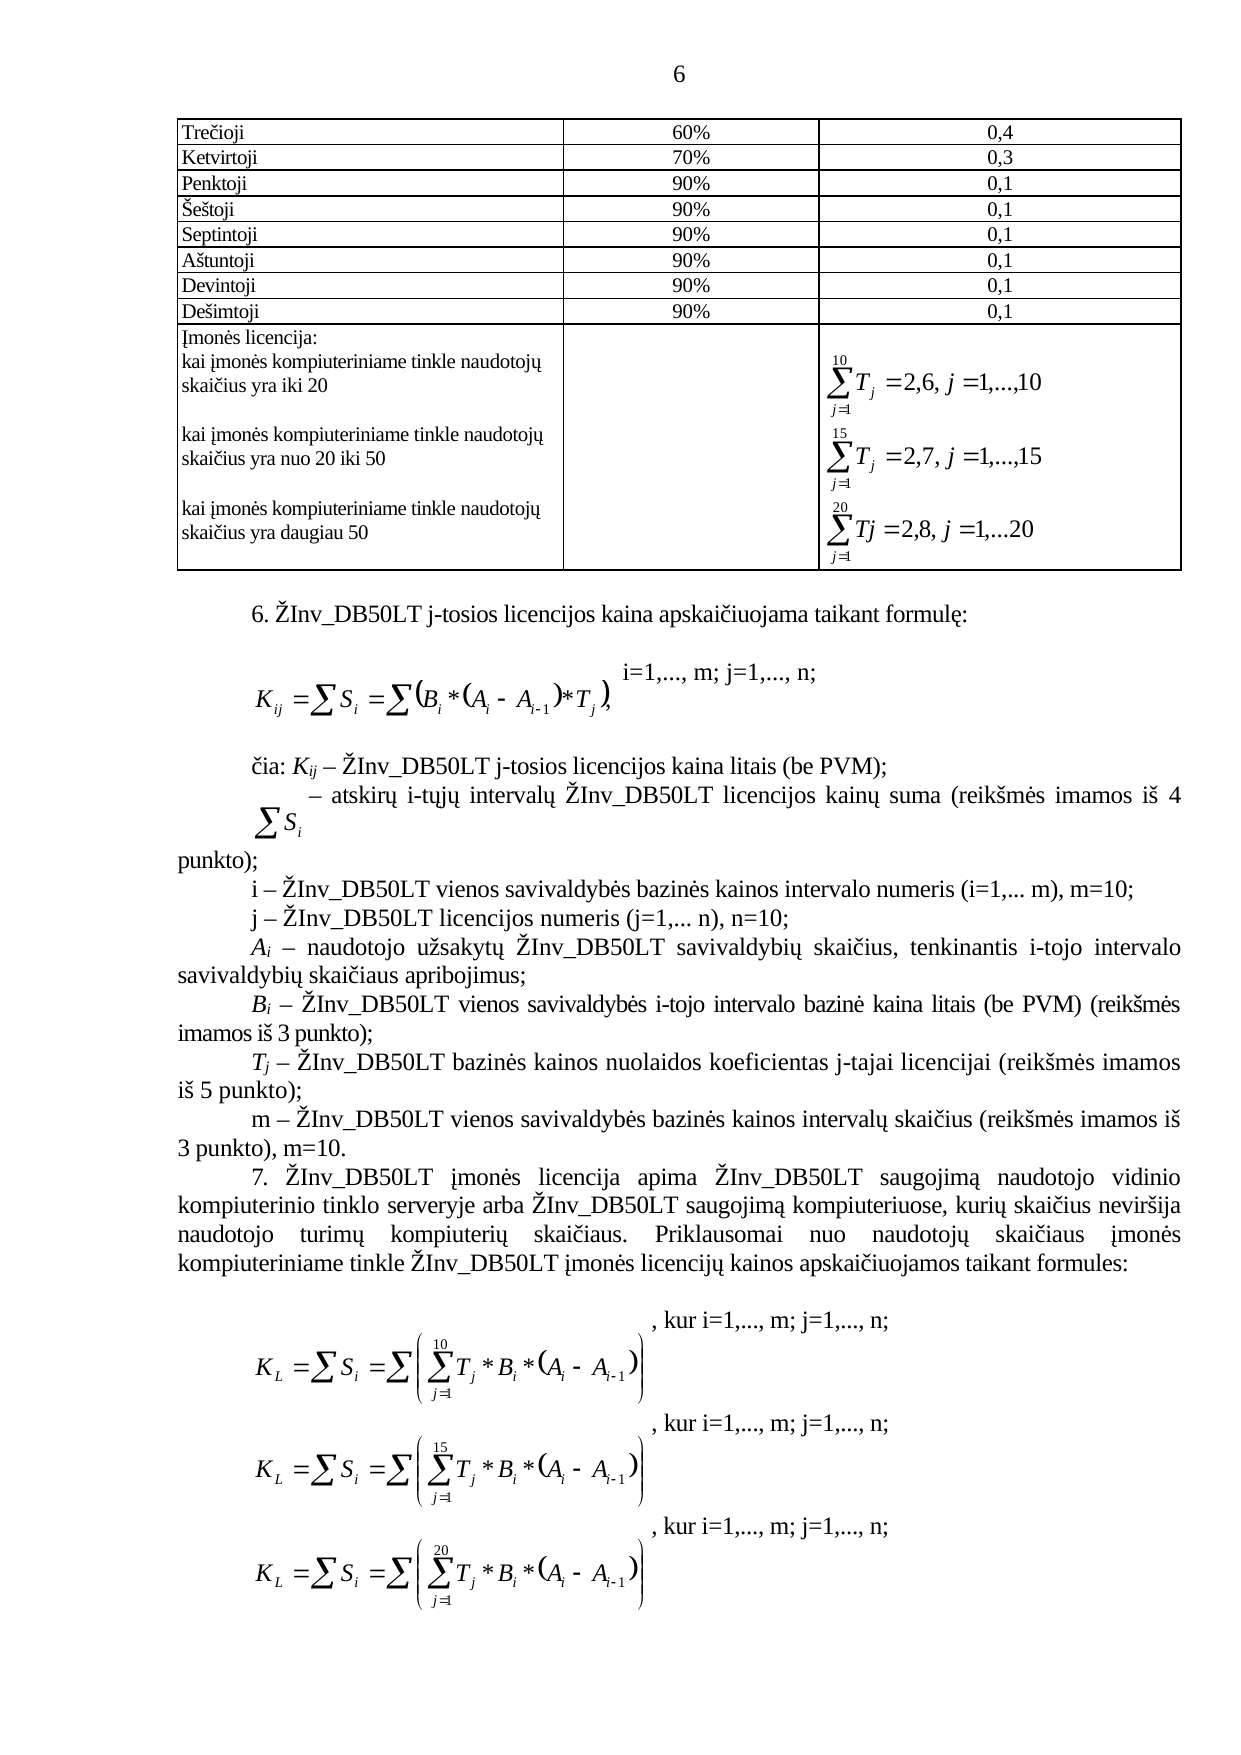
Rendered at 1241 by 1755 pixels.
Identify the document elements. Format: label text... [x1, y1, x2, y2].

table_cell kai įmonės kompiuteriniame tinkle naudotojų skaičius yra daugiau 50 [178, 496, 563, 569]
table_cell kai įmonės kompiuteriniame tinkle naudotojų skaičius yra iki 20 [178, 349, 563, 422]
text čia: Kij – ŽInv_DB50LT j-tosios licencijos kaina litais (be PVM); [177, 751, 1181, 780]
text 6. ŽInv_DB50LT j-tosios licencijos kaina apskaičiuojama taikant formulę: [177, 599, 1181, 628]
text 7. ŽInv_DB50LT įmonės licencija apima ŽInv_DB50LT saugojimą naudotojo vidinio kompiuterinio tinklo serveryje arba ŽInv_DB50LT saugojimą kompiuteriuose, kurių skaičius neviršija naudotojo turimų kompiuterių skaičiaus. Priklausomai nuo naudotojų skaičiaus įmonės kompiuteriniame tinkle ŽInv_DB50LT įmonės licencijų kainos apskaičiuojamos taikant formules: [177, 1162, 1181, 1277]
text Ai – naudotojo užsakytų ŽInv_DB50LT savivaldybių skaičius, tenkinantis i-tojo intervalo savivaldybių skaičiaus apribojimus; [177, 932, 1181, 989]
table_cell kai įmonės kompiuteriniame tinkle naudotojų skaičius yra nuo 20 iki 50 [178, 422, 563, 496]
table_cell [564, 496, 818, 569]
text , kur i=1,..., m; j=1,..., n; [177, 1305, 1181, 1408]
table_cell [564, 422, 818, 496]
table_cell [564, 349, 818, 422]
text i – ŽInv_DB50LT vienos savivaldybės bazinės kainos intervalo numeris (i=1,... m), m=10; [177, 874, 1181, 903]
text , kur i=1,..., m; j=1,..., n; [177, 1408, 1181, 1511]
text i=1,..., m; j=1,..., n; [177, 657, 1181, 722]
text Bi – ŽInv_DB50LT vienos savivaldybės i-tojo intervalo bazinė kaina litais (be PVM) (reikšmės imamos iš 3 punkto); [177, 989, 1181, 1047]
text Tj – ŽInv_DB50LT bazinės kainos nuolaidos koeficientas j-tajai licencijai (reikšmės imamos iš 5 punkto); [177, 1047, 1181, 1104]
text j – ŽInv_DB50LT licencijos numeris (j=1,... n), n=10; [177, 903, 1181, 932]
text – atskirų i-tųjų intervalų ŽInv_DB50LT licencijos kainų suma (reikšmės imamos iš 4 punkto); [177, 780, 1181, 874]
text , kur i=1,..., m; j=1,..., n; [177, 1511, 1181, 1614]
text m – ŽInv_DB50LT vienos savivaldybės bazinės kainos intervalų skaičius (reikšmės imamos iš 3 punkto), m=10. [177, 1104, 1181, 1162]
